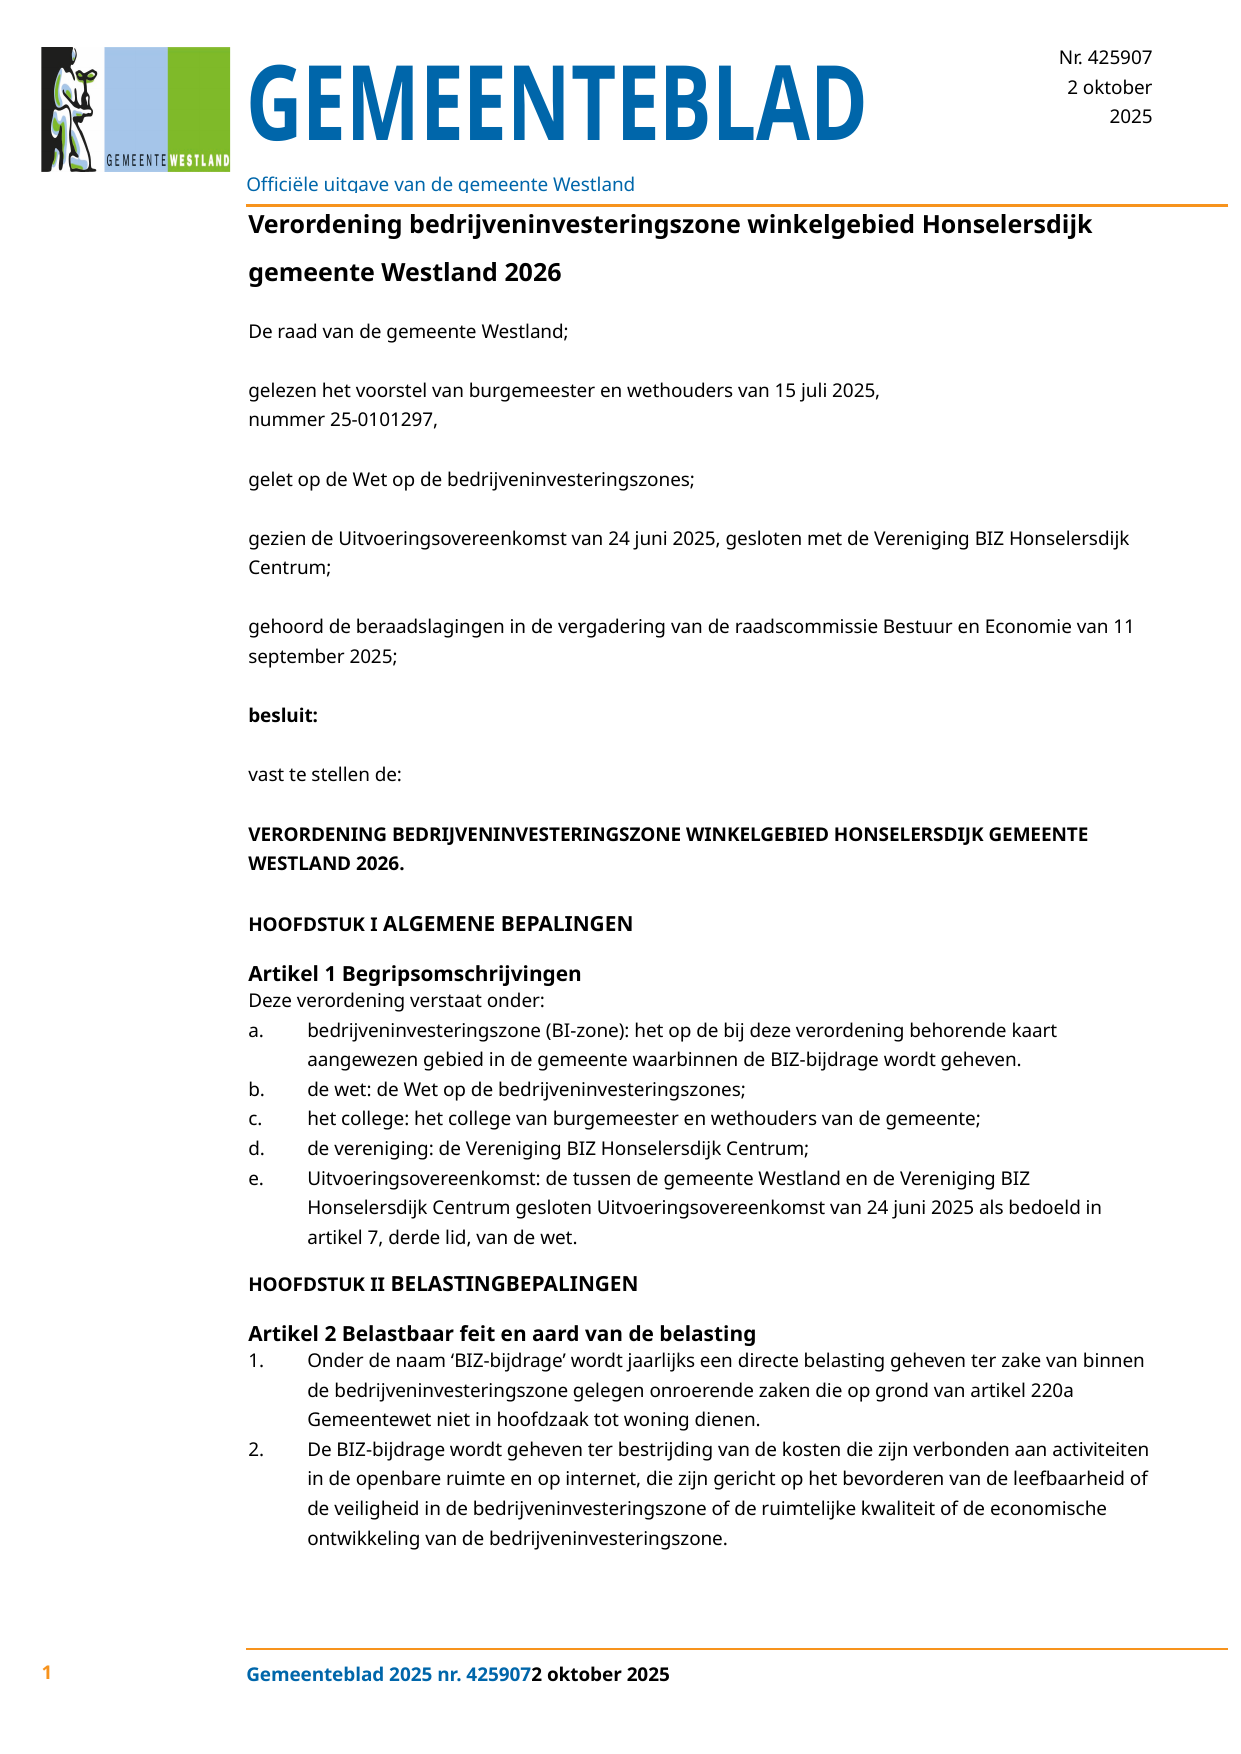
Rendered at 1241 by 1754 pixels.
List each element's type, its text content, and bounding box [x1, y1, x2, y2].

list De BIZ-bijdrage wordt geheven ter bestrijding van de kosten die zijn verbonden aan activiteiten in de openbare ruimte en op internet, die zijn gericht op het bevorderen van de leefbaarheid of de veiligheid in de bedrijveninvesteringszone of de ruimtelijke kwaliteit of de economische ontwikkeling van de bedrijveninvesteringszone. [248, 1436, 1152, 1551]
text HOOFDSTUK I ALGEMENE BEPALINGEN [248, 909, 1152, 938]
text gehoord de beraadslagingen in de vergadering van de raadscommissie Bestuur en Economie van 11 september 2025; [248, 614, 1152, 669]
text Verordening bedrijveninvesteringszone winkelgebied Honselersdijk gemeente Westland 2026 [248, 207, 1152, 288]
text gelezen het voorstel van burgemeester en wethouders van 15 juli 2025, [248, 377, 1152, 403]
list Uitvoeringsovereenkomst: de tussen de gemeente Westland en de Vereniging BIZ Honselersdijk Centrum gesloten Uitvoeringsovereenkomst van 24 juni 2025 als bedoeld in artikel 7, derde lid, van de wet. [248, 1165, 1152, 1250]
text gelet op de Wet op de bedrijveninvesteringszones; [248, 466, 1152, 492]
text nummer 25-0101297, [248, 407, 1152, 432]
text HOOFDSTUK II BELASTINGBEPALINGEN [248, 1269, 1152, 1298]
text De raad van de gemeente Westland; [248, 318, 1152, 344]
list bedrijveninvesteringszone (BI-zone): het op de bij deze verordening behorende kaart aangewezen gebied in de gemeente waarbinnen de BIZ-bijdrage wordt geheven. [248, 1017, 1152, 1072]
picture [41, 47, 231, 172]
text Artikel 1 Begripsomschrijvingen [248, 959, 1152, 987]
text Artikel 2 Belastbaar feit en aard van de belasting [248, 1319, 1152, 1347]
list Onder de naam ‘BIZ-bijdrage’ wordt jaarlijks een directe belasting geheven ter zake van binnen de bedrijveninvesteringszone gelegen onroerende zaken die op grond van artikel 220a Gemeentewet niet in hoofdzaak tot woning dienen. [248, 1347, 1152, 1432]
list het college: het college van burgemeester en wethouders van de gemeente; [248, 1106, 1152, 1131]
text VERORDENING BEDRIJVENINVESTERINGSZONE WINKELGEBIED HONSELERSDIJK GEMEENTE WESTLAND 2026. [248, 821, 1152, 876]
text Deze verordening verstaat onder: [248, 987, 1152, 1013]
text vast te stellen de: [248, 762, 1152, 787]
list de wet: de Wet op de bedrijveninvesteringszones; [248, 1076, 1152, 1102]
text gezien de Uitvoeringsovereenkomst van 24 juni 2025, gesloten met de Vereniging BIZ Honselersdijk Centrum; [248, 525, 1152, 580]
text besluit: [248, 702, 1152, 728]
list de vereniging: de Vereniging BIZ Honselersdijk Centrum; [248, 1135, 1152, 1161]
